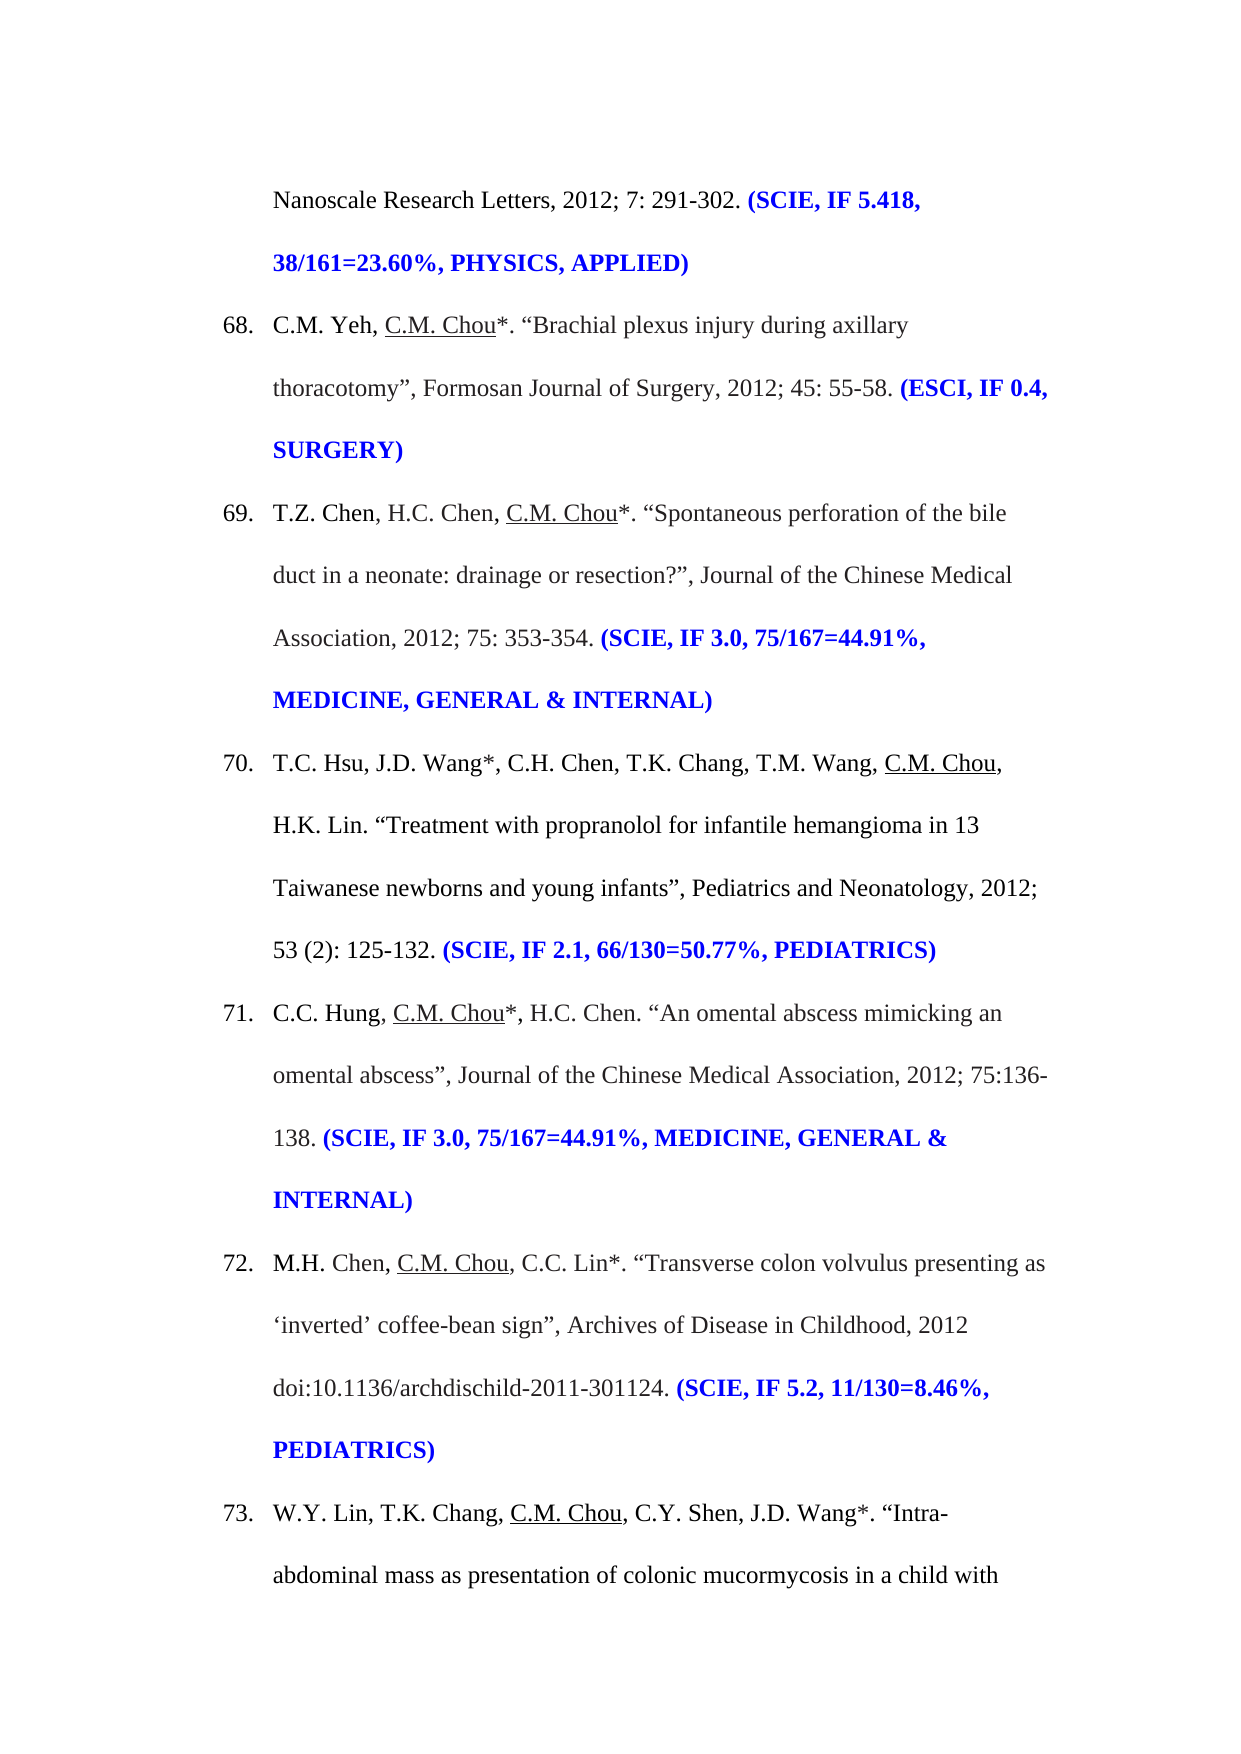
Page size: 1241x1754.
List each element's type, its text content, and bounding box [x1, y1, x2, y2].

list T.C. Hsu, J.D. Wang*, C.H. Chen, T.K. Chang, T.M. Wang, C.M. Chou, H.K. Lin. “Treatment with propranolol for infantile hemangioma in 13 Taiwanese newborns and young infants”, Pediatrics and Neonatology, 2012; 53 (2): 125-132. (SCIE, IF 2.1, 66/130=50.77%, PEDIATRICS) [223, 721, 1053, 971]
list Nanoscale Research Letters, 2012; 7: 291-302. (SCIE, IF 5.418, 38/161=23.60%, PHYSICS, APPLIED) [223, 158, 1053, 283]
list M.H. Chen, C.M. Chou, C.C. Lin*. “Transverse colon volvulus presenting as ‘inverted’ coffee-bean sign”, Archives of Disease in Childhood, 2012 doi:10.1136/archdischild-2011-301124. (SCIE, IF 5.2, 11/130=8.46%, PEDIATRICS) [223, 1221, 1053, 1471]
list W.Y. Lin, T.K. Chang, C.M. Chou, C.Y. Shen, J.D. Wang*. “Intra-abdominal mass as presentation of colonic mucormycosis in a child with [223, 1471, 1053, 1596]
list C.M. Yeh, C.M. Chou*. “Brachial plexus injury during axillary thoracotomy”, Formosan Journal of Surgery, 2012; 45: 55-58. (ESCI, IF 0.4, SURGERY) [223, 283, 1053, 471]
list C.C. Hung, C.M. Chou*, H.C. Chen. “An omental abscess mimicking an omental abscess”, Journal of the Chinese Medical Association, 2012; 75:136-138. (SCIE, IF 3.0, 75/167=44.91%, MEDICINE, GENERAL & INTERNAL) [223, 971, 1053, 1221]
list T.Z. Chen, H.C. Chen, C.M. Chou*. “Spontaneous perforation of the bile duct in a neonate: drainage or resection?”, Journal of the Chinese Medical Association, 2012; 75: 353-354. (SCIE, IF 3.0, 75/167=44.91%, MEDICINE, GENERAL & INTERNAL) [223, 471, 1053, 721]
